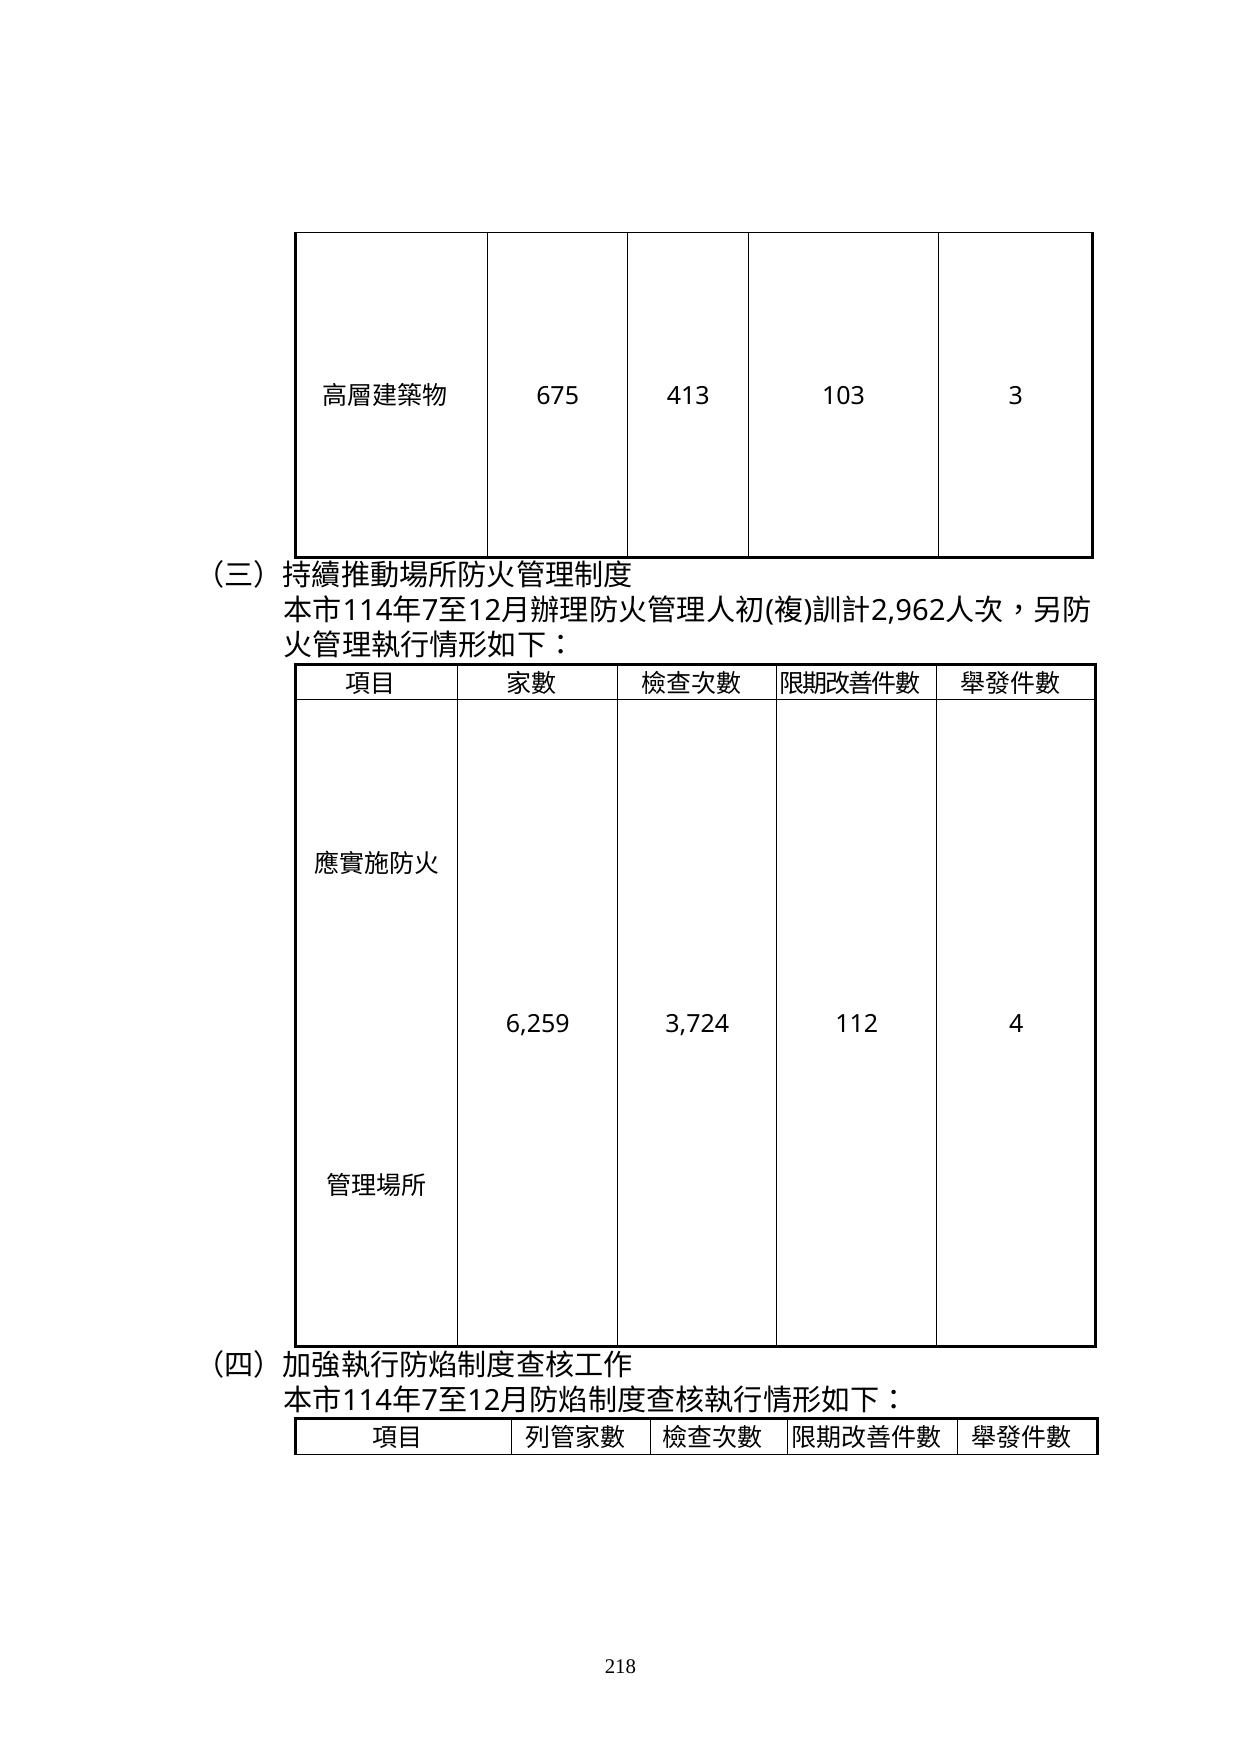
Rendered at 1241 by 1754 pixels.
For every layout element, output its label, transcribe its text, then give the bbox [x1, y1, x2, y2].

table_header 限期改善件數 [777, 666, 936, 699]
text 本市114年7至12月防焰制度查核執行情形如下： [283, 1382, 1092, 1417]
table_cell 3,724 [618, 700, 776, 1345]
text （四）加強執行防焰制度查核工作 [195, 1348, 1092, 1382]
table_cell 413 [628, 233, 748, 556]
text （三）持續推動場所防火管理制度 [195, 559, 1092, 592]
table_cell 6,259 [458, 700, 617, 1345]
table_header 檢查次數 [618, 666, 776, 699]
table_cell 675 [488, 233, 627, 556]
table_cell 應實施防火 管理場所 [297, 700, 457, 1345]
table_cell 103 [749, 233, 938, 556]
table_cell 4 [937, 700, 1094, 1345]
text 本市114年7至12月辦理防火管理人初(複)訓計2,962人次，另防火管理執行情形如下： [283, 592, 1092, 663]
table_header 家數 [458, 666, 617, 699]
table_header 項目 [297, 666, 457, 699]
table_header 舉發件數 [958, 1420, 1096, 1453]
table_header 列管家數 [512, 1420, 650, 1453]
table_header 項目 [297, 1420, 511, 1453]
table_header 檢查次數 [651, 1420, 787, 1453]
table_header 限期改善件數 [788, 1420, 957, 1453]
table_cell 3 [939, 233, 1091, 556]
table_cell 112 [777, 700, 936, 1345]
table_header 舉發件數 [937, 666, 1094, 699]
table_cell 高層建築物 [297, 233, 487, 556]
